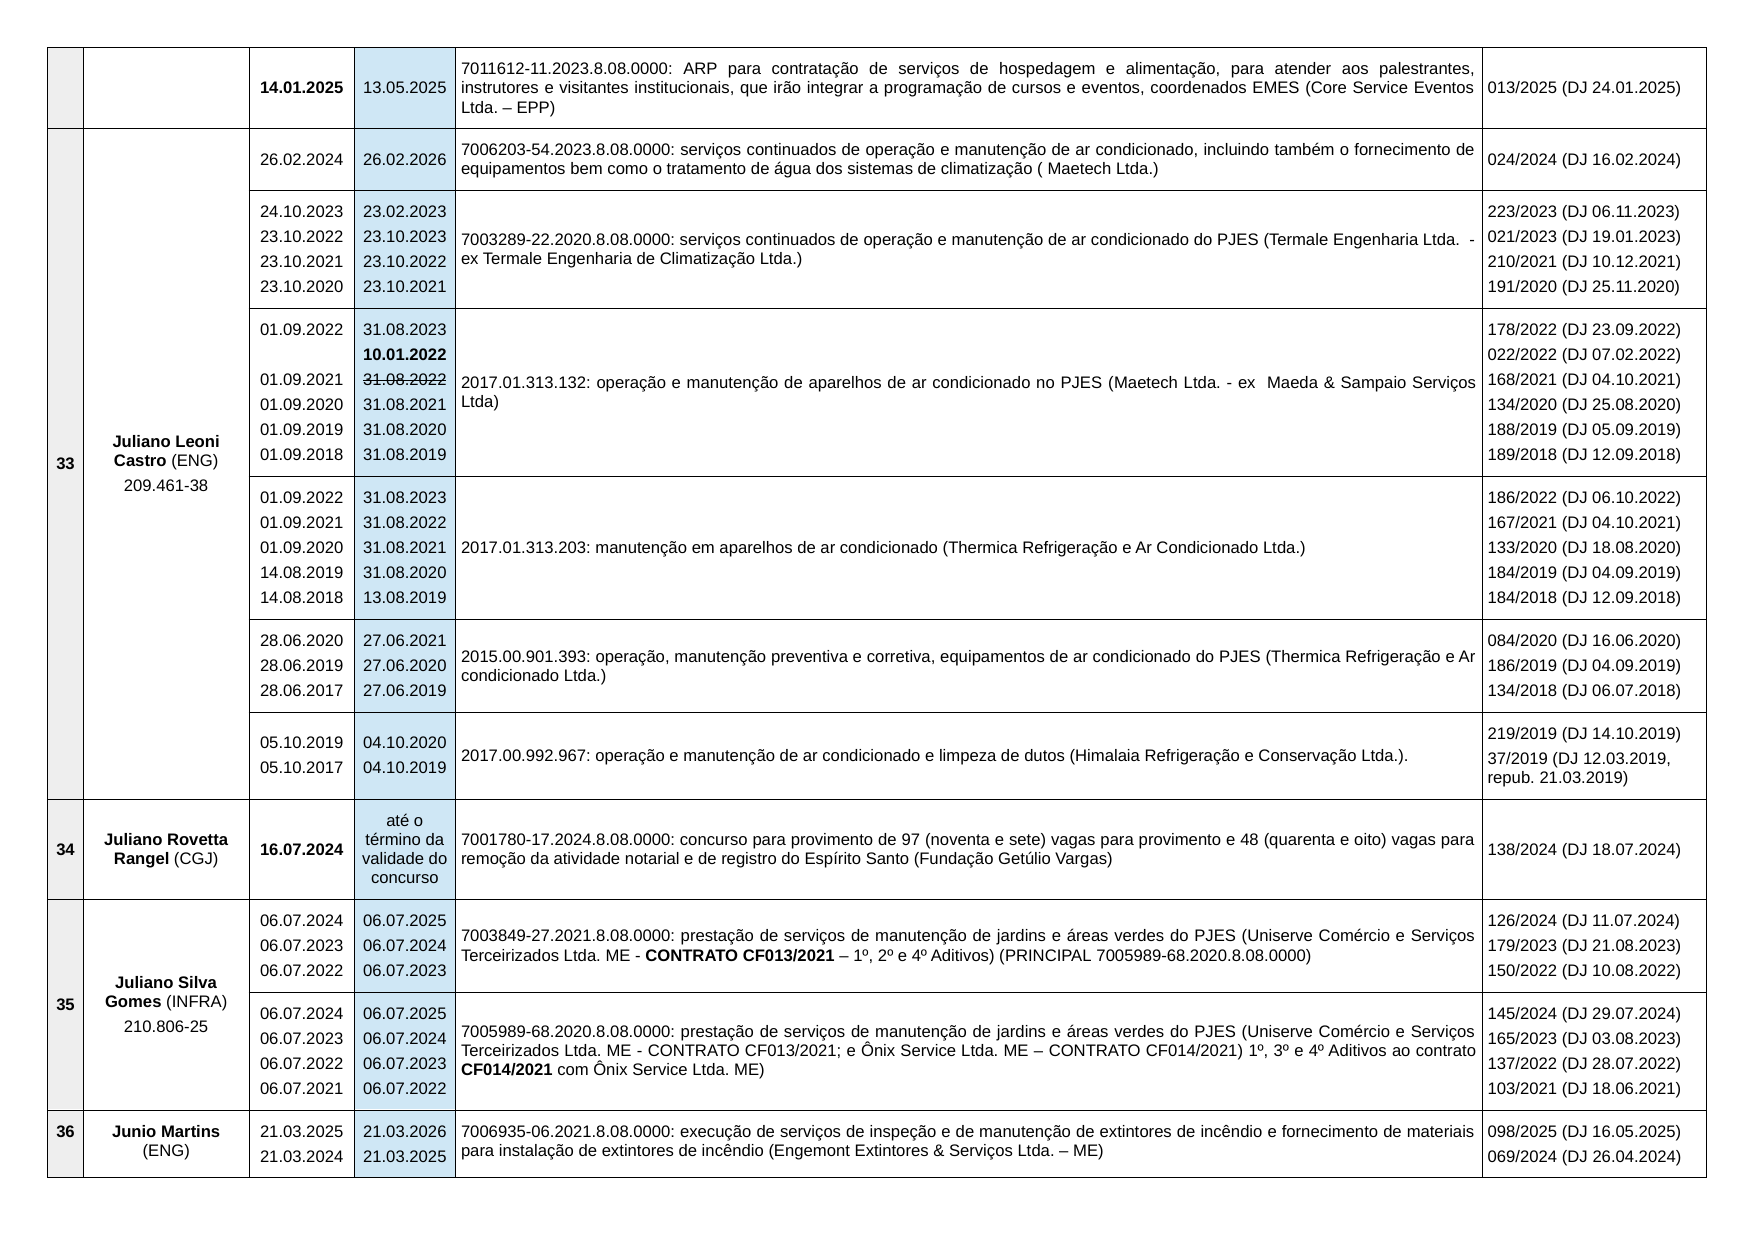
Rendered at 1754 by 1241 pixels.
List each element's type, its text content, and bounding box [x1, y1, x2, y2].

table_cell 01.09.2022 01.09.2021 01.09.2020 14.08.2019 14.08.2018 [250, 477, 354, 619]
table_cell [48, 48, 83, 128]
table_cell 36 [48, 1111, 83, 1177]
table_cell 26.02.2026 [355, 129, 455, 190]
table_cell 24.10.2023 23.10.2022 23.10.2021 23.10.2020 [250, 191, 354, 308]
table_cell 7006203-54.2023.8.08.0000: serviços continuados de operação e manutenção de ar condicionado, incluindo também o fornecimento de equipamentos bem como o tratamento de água dos sistemas de climatização ( Maetech Ltda.) [456, 129, 1482, 190]
table_cell 126/2024 (DJ 11.07.2024) 179/2023 (DJ 21.08.2023) 150/2022 (DJ 10.08.2022) [1483, 900, 1706, 992]
table_cell 2017.01.313.132: operação e manutenção de aparelhos de ar condicionado no PJES (Maetech Ltda. - ex Maeda & Sampaio Serviços Ltda) [456, 309, 1482, 476]
table_cell 35 [48, 900, 83, 1109]
table_cell 186/2022 (DJ 06.10.2022) 167/2021 (DJ 04.10.2021) 133/2020 (DJ 18.08.2020) 184/2019 (DJ 04.09.2019) 184/2018 (DJ 12.09.2018) [1483, 477, 1706, 619]
table_cell 138/2024 (DJ 18.07.2024) [1483, 800, 1706, 899]
table_cell 013/2025 (DJ 24.01.2025) [1483, 48, 1706, 128]
table_cell Juliano Silva Gomes (INFRA) 210.806-25 [84, 900, 249, 1109]
table_cell 06.07.2025 06.07.2024 06.07.2023 [355, 900, 455, 992]
table_cell 16.07.2024 [250, 800, 354, 899]
table_cell 7005989-68.2020.8.08.0000: prestação de serviços de manutenção de jardins e áreas verdes do PJES (Uniserve Comércio e Serviços Terceirizados Ltda. ME - CONTRATO CF013/2021; e Ônix Service Ltda. ME – CONTRATO CF014/2021) 1º, 3º e 4º Aditivos ao contrato CF014/2021 com Ônix Service Ltda. ME) [456, 993, 1482, 1109]
table_cell 05.10.2019 05.10.2017 [250, 713, 354, 799]
table_cell 7003849-27.2021.8.08.0000: prestação de serviços de manutenção de jardins e áreas verdes do PJES (Uniserve Comércio e Serviços Terceirizados Ltda. ME - CONTRATO CF013/2021 – 1º, 2º e 4º Aditivos) (PRINCIPAL 7005989-68.2020.8.08.0000) [456, 900, 1482, 992]
table_cell 06.07.2024 06.07.2023 06.07.2022 06.07.2021 [250, 993, 354, 1109]
table_cell 21.03.2026 21.03.2025 [355, 1111, 455, 1177]
table_cell 21.03.2025 21.03.2024 [250, 1111, 354, 1177]
table_cell 04.10.2020 04.10.2019 [355, 713, 455, 799]
table_cell 7003289-22.2020.8.08.0000: serviços continuados de operação e manutenção de ar condicionado do PJES (Termale Engenharia Ltda. - ex Termale Engenharia de Climatização Ltda.) [456, 191, 1482, 308]
table_cell 06.07.2024 06.07.2023 06.07.2022 [250, 900, 354, 992]
table_cell 27.06.2021 27.06.2020 27.06.2019 [355, 620, 455, 712]
table_cell 084/2020 (DJ 16.06.2020) 186/2019 (DJ 04.09.2019) 134/2018 (DJ 06.07.2018) [1483, 620, 1706, 712]
table_cell 098/2025 (DJ 16.05.2025) 069/2024 (DJ 26.04.2024) [1483, 1111, 1706, 1177]
table_cell 7006935-06.2021.8.08.0000: execução de serviços de inspeção e de manutenção de extintores de incêndio e fornecimento de materiais para instalação de extintores de incêndio (Engemont Extintores & Serviços Ltda. – ME) [456, 1111, 1482, 1177]
table_cell 28.06.2020 28.06.2019 28.06.2017 [250, 620, 354, 712]
table_cell 23.02.2023 23.10.2023 23.10.2022 23.10.2021 [355, 191, 455, 308]
table_cell 26.02.2024 [250, 129, 354, 190]
table_cell 33 [48, 129, 83, 799]
table_cell 7001780-17.2024.8.08.0000: concurso para provimento de 97 (noventa e sete) vagas para provimento e 48 (quarenta e oito) vagas para remoção da atividade notarial e de registro do Espírito Santo (Fundação Getúlio Vargas) [456, 800, 1482, 899]
table_cell 13.05.2025 [355, 48, 455, 128]
table_cell 31.08.2023 31.08.2022 31.08.2021 31.08.2020 13.08.2019 [355, 477, 455, 619]
table_cell 34 [48, 800, 83, 899]
table_cell Juliano Leoni Castro (ENG) 209.461-38 [84, 129, 249, 799]
table_cell [84, 48, 249, 128]
table_cell 2017.01.313.203: manutenção em aparelhos de ar condicionado (Thermica Refrigeração e Ar Condicionado Ltda.) [456, 477, 1482, 619]
table_cell 145/2024 (DJ 29.07.2024) 165/2023 (DJ 03.08.2023) 137/2022 (DJ 28.07.2022) 103/2021 (DJ 18.06.2021) [1483, 993, 1706, 1109]
table_cell 2015.00.901.393: operação, manutenção preventiva e corretiva, equipamentos de ar condicionado do PJES (Thermica Refrigeração e Ar condicionado Ltda.) [456, 620, 1482, 712]
table_cell 2017.00.992.967: operação e manutenção de ar condicionado e limpeza de dutos (Himalaia Refrigeração e Conservação Ltda.). [456, 713, 1482, 799]
table_cell 01.09.2022 01.09.2021 01.09.2020 01.09.2019 01.09.2018 [250, 309, 354, 476]
table_cell 178/2022 (DJ 23.09.2022) 022/2022 (DJ 07.02.2022) 168/2021 (DJ 04.10.2021) 134/2020 (DJ 25.08.2020) 188/2019 (DJ 05.09.2019) 189/2018 (DJ 12.09.2018) [1483, 309, 1706, 476]
table_cell Junio Martins (ENG) [84, 1111, 249, 1177]
table_cell 219/2019 (DJ 14.10.2019) 37/2019 (DJ 12.03.2019, repub. 21.03.2019) [1483, 713, 1706, 799]
table_cell Juliano Rovetta Rangel (CGJ) [84, 800, 249, 899]
table_cell 06.07.2025 06.07.2024 06.07.2023 06.07.2022 [355, 993, 455, 1109]
table_cell 7011612-11.2023.8.08.0000: ARP para contratação de serviços de hospedagem e alimentação, para atender aos palestrantes, instrutores e visitantes institucionais, que irão integrar a programação de cursos e eventos, coordenados EMES (Core Service Eventos Ltda. – EPP) [456, 48, 1482, 128]
table_cell 223/2023 (DJ 06.11.2023) 021/2023 (DJ 19.01.2023) 210/2021 (DJ 10.12.2021) 191/2020 (DJ 25.11.2020) [1483, 191, 1706, 308]
table_cell 31.08.2023 10.01.2022 31.08.2022 31.08.2021 31.08.2020 31.08.2019 [355, 309, 455, 476]
table_cell 14.01.2025 [250, 48, 354, 128]
table_cell 024/2024 (DJ 16.02.2024) [1483, 129, 1706, 190]
table_cell até o término da validade do concurso [355, 800, 455, 899]
